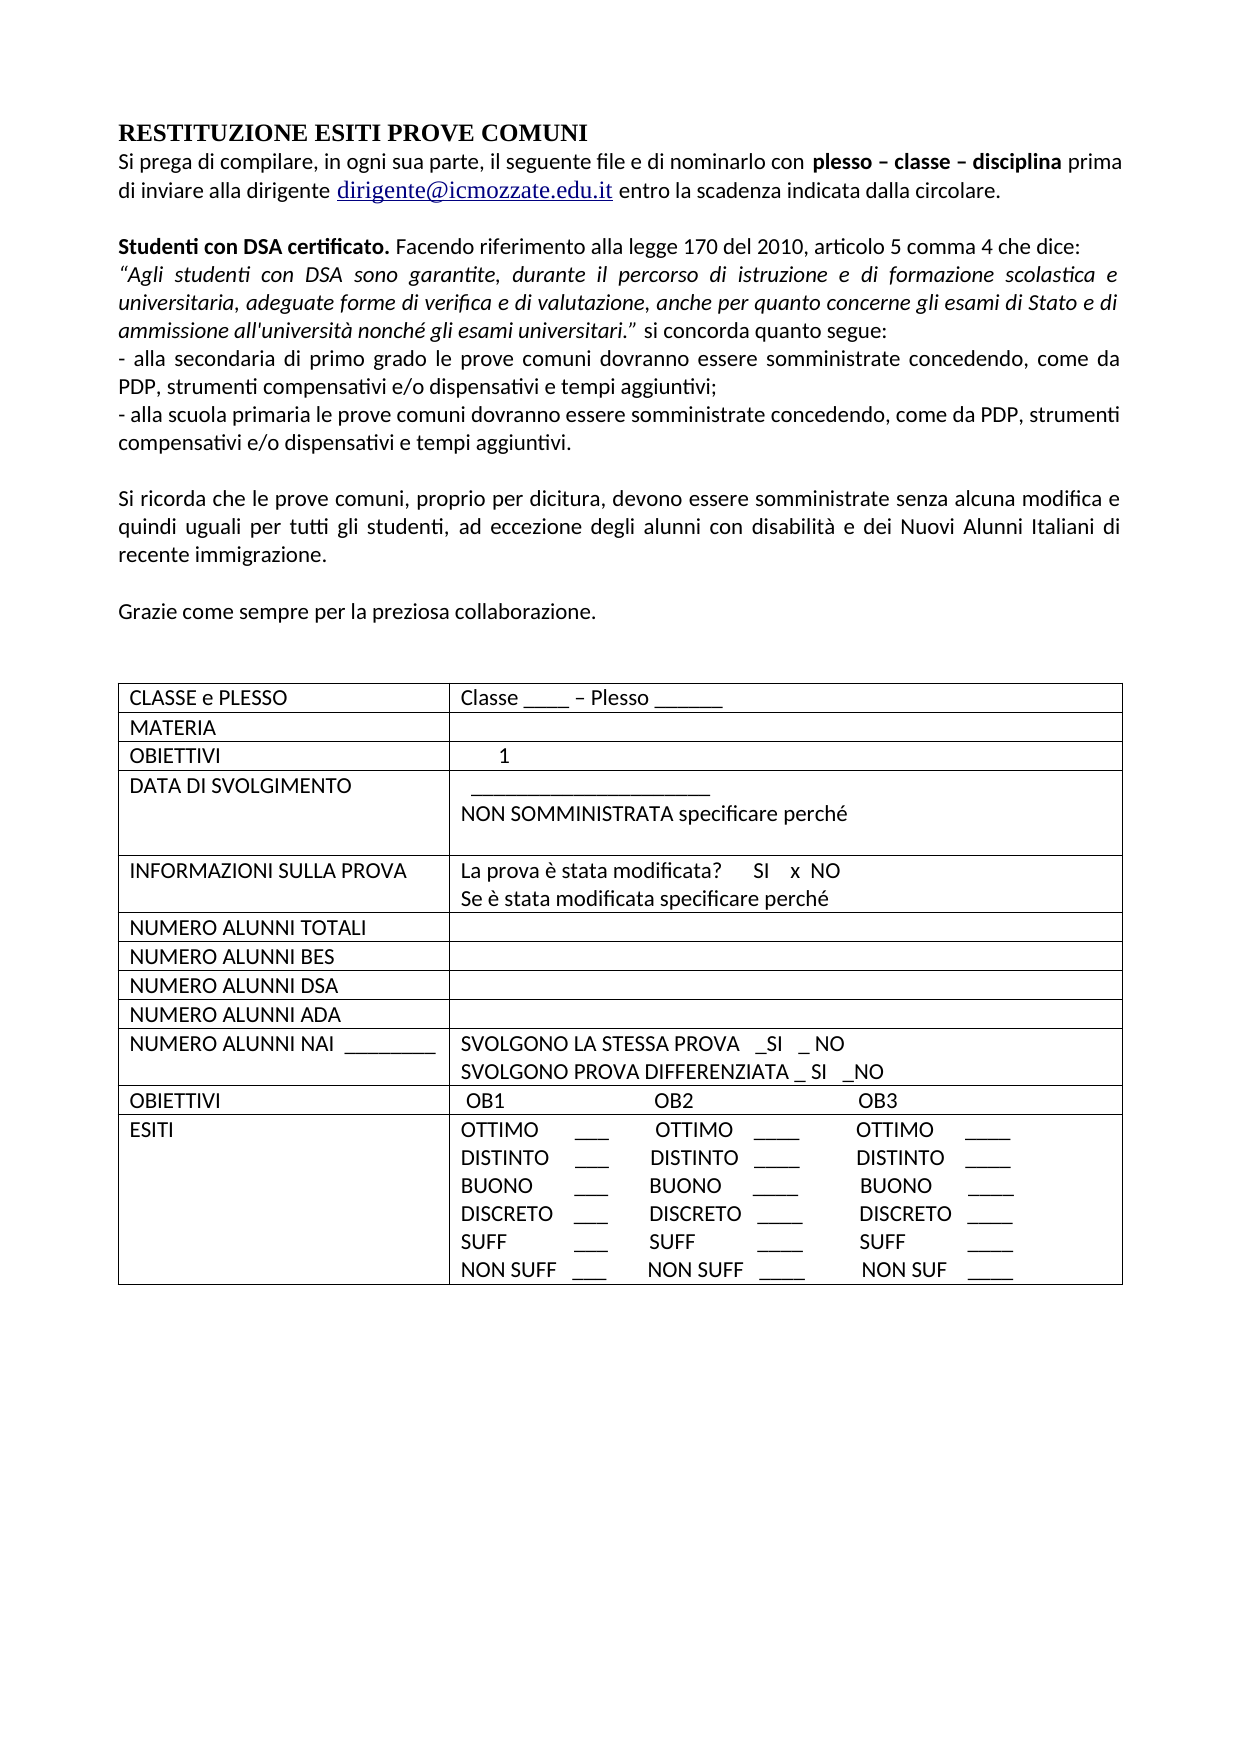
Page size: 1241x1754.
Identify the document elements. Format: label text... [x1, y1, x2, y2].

table_cell OB1 OB2 OB3 [450, 1086, 1122, 1114]
table_cell ESITI [119, 1115, 449, 1283]
table_cell SVOLGONO LA STESSA PROVA _SI _ NO SVOLGONO PROVA DIFFERENZIATA _ SI _NO [450, 1029, 1122, 1085]
text - alla scuola primaria le prove comuni dovranno essere somministrate concedendo, come da PDP, strumenti compensativi e/o dispensativi e tempi aggiuntivi. [118, 400, 1122, 456]
text Studenti con DSA certificato. Facendo riferimento alla legge 170 del 2010, articolo 5 comma 4 che dice: [118, 232, 1122, 260]
table_cell NUMERO ALUNNI NAI ________ [119, 1029, 449, 1085]
table_cell NUMERO ALUNNI TOTALI [119, 913, 449, 941]
text - alla secondaria di primo grado le prove comuni dovranno essere somministrate concedendo, come da PDP, strumenti compensativi e/o dispensativi e tempi aggiuntivi; [118, 344, 1122, 400]
table_cell OBIETTIVI [119, 1086, 449, 1114]
text Si ricorda che le prove comuni, proprio per dicitura, devono essere somministrate senza alcuna modifica e quindi uguali per tutti gli studenti, ad eccezione degli alunni con disabilità e dei Nuovi Alunni Italiani di recente immigrazione. [118, 484, 1122, 568]
text Si prega di compilare, in ogni sua parte, il seguente file e di nominarlo con plesso – classe – disciplina prima di inviare alla dirigente dirigente@icmozzate.edu.it entro la scadenza indicata dalla circolare. [118, 147, 1122, 204]
table_cell INFORMAZIONI SULLA PROVA [119, 856, 449, 912]
table_cell _____________________ NON SOMMINISTRATA specificare perché [450, 771, 1122, 855]
table_cell [450, 942, 1122, 970]
table_cell [450, 913, 1122, 941]
table_cell MATERIA [119, 713, 449, 741]
table_cell [450, 713, 1122, 741]
table_cell [450, 971, 1122, 999]
text Grazie come sempre per la preziosa collaborazione. [118, 597, 1122, 625]
text RESTITUZIONE ESITI PROVE COMUNI [118, 118, 1122, 147]
table_header CLASSE e PLESSO [119, 684, 449, 712]
table_cell OTTIMO ___ OTTIMO ____ OTTIMO ____ DISTINTO ___ DISTINTO ____ DISTINTO ____ BUONO ___ BUONO ____ BUONO ____ DISCRETO ___ DISCRETO ____ DISCRETO ____ SUFF ___ SUFF ____ SUFF ____ NON SUFF ___ NON SUFF ____ NON SUF ____ [450, 1115, 1122, 1283]
table_cell OBIETTIVI [119, 742, 449, 770]
table_cell NUMERO ALUNNI BES [119, 942, 449, 970]
table_cell La prova è stata modificata? SI x NO Se è stata modificata specificare perché [450, 856, 1122, 912]
table_cell NUMERO ALUNNI ADA [119, 1000, 449, 1028]
table_cell NUMERO ALUNNI DSA [119, 971, 449, 999]
text “Agli studenti con DSA sono garantite, durante il percorso di istruzione e di formazione scolastica e universitaria, adeguate forme di verifica e di valutazione, anche per quanto concerne gli esami di Stato e di ammissione all'università nonché gli esami universitari.” si concorda quanto segue: [118, 260, 1122, 344]
table_cell [450, 742, 1122, 770]
table_cell DATA DI SVOLGIMENTO [119, 771, 449, 855]
table_cell [450, 1000, 1122, 1028]
table_header Classe ____ – Plesso ______ [450, 684, 1122, 712]
